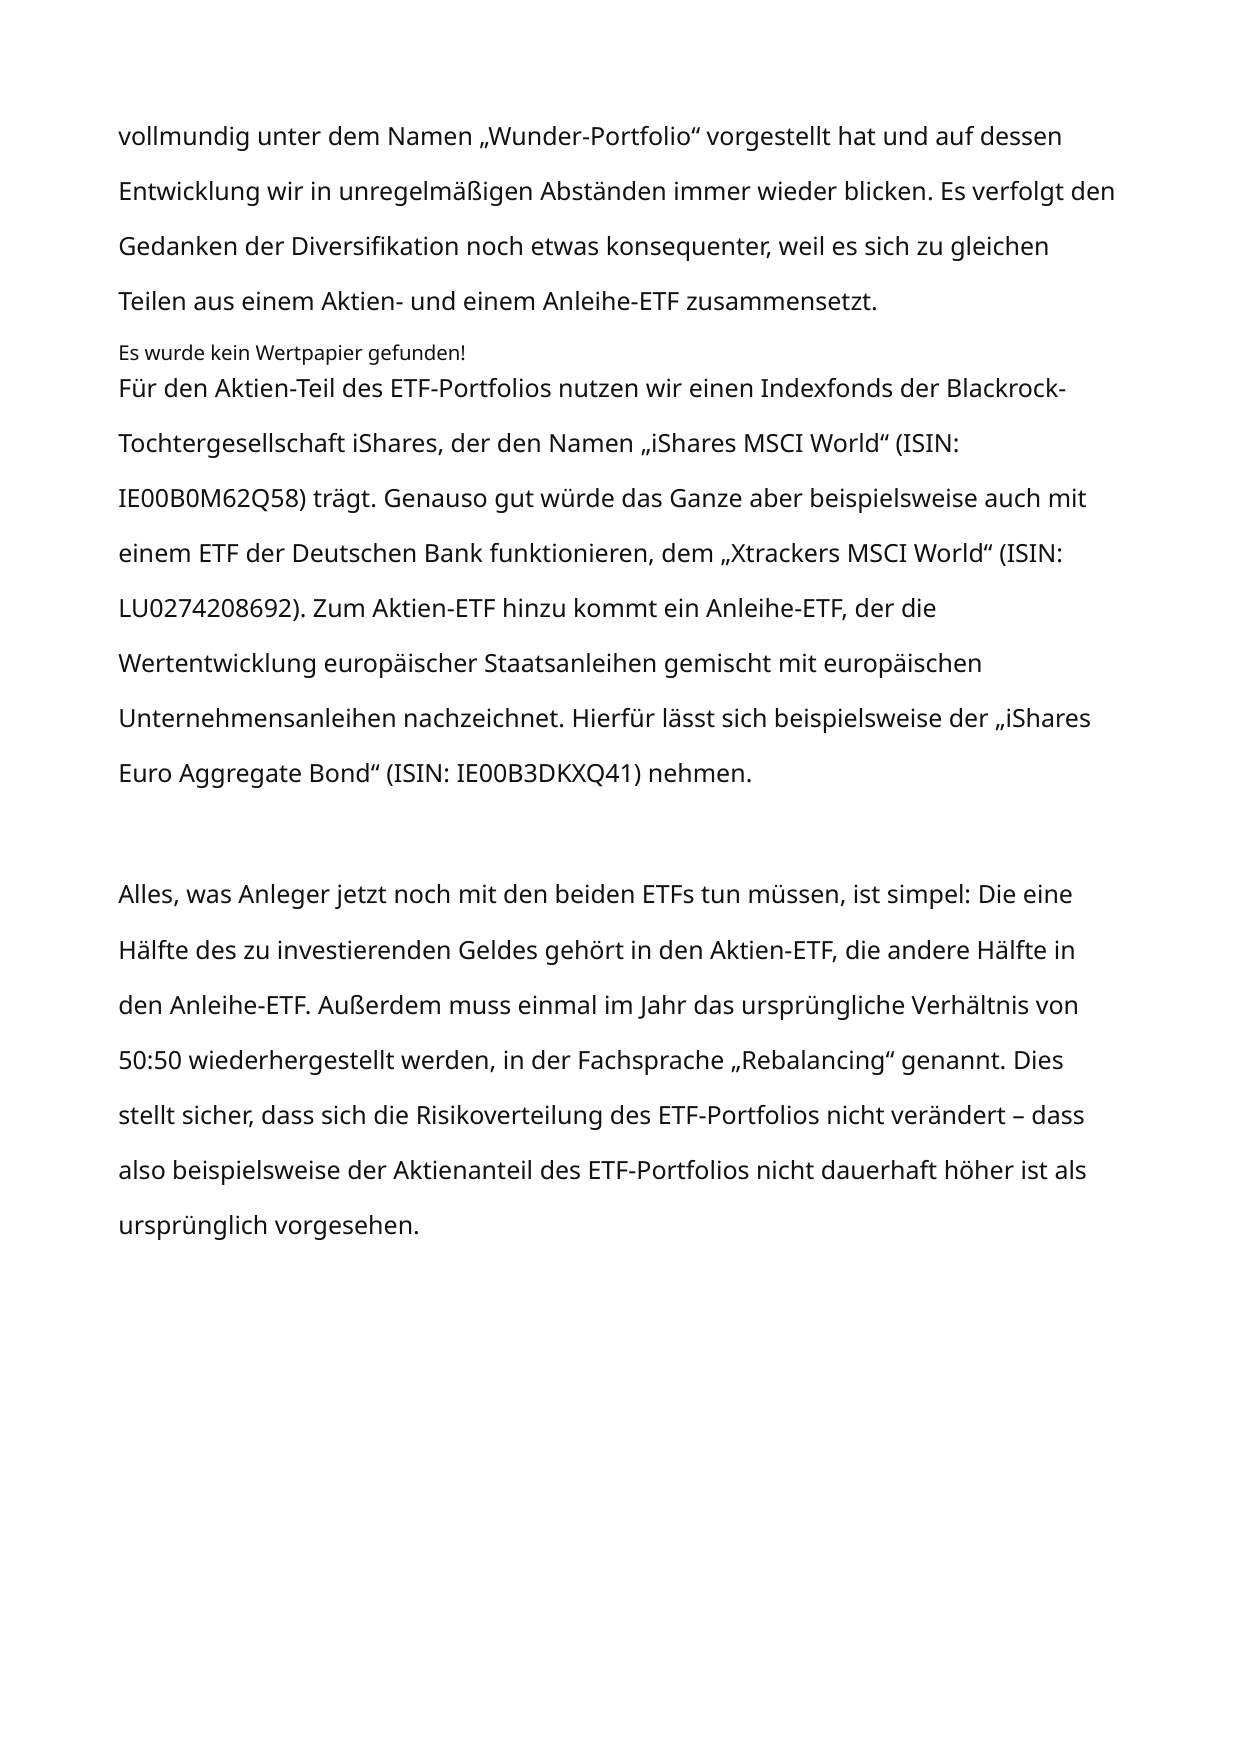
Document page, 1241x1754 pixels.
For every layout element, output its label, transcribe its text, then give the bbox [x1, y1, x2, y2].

text Für den Aktien-Teil des ETF-Portfolios nutzen wir einen Indexfonds der Blackrock-Tochtergesellschaft iShares, der den Namen „iShares MSCI World“ (ISIN: IE00B0M62Q58) trägt. Genauso gut würde das Ganze aber beispielsweise auch mit einem ETF der Deutschen Bank funktionieren, dem „Xtrackers MSCI World“ (ISIN: LU0274208692). Zum Aktien-ETF hinzu kommt ein Anleihe-ETF, der die Wertentwicklung europäischer Staatsanleihen gemischt mit europäischen Unternehmensanleihen nachzeichnet. Hierfür lässt sich beispielsweise der „iShares Euro Aggregate Bond“ (ISIN: IE00B3DKXQ41) nehmen. [118, 370, 1122, 790]
text Alles, was Anleger jetzt noch mit den beiden ETFs tun müssen, ist simpel: Die eine Hälfte des zu investierenden Geldes gehört in den Aktien-ETF, die andere Hälfte in den Anleihe-ETF. Außerdem muss einmal im Jahr das ursprüngliche Verhältnis von 50:50 wiederhergestellt werden, in der Fachsprache „Rebalancing“ genannt. Dies stellt sicher, dass sich die Risikoverteilung des ETF-Portfolios nicht verändert – dass also beispielsweise der Aktienanteil des ETF-Portfolios nicht dauerhaft höher ist als ursprünglich vorgesehen. [118, 877, 1122, 1242]
text Es wurde kein Wertpapier gefunden! [118, 338, 1122, 366]
text vollmundig unter dem Namen „Wunder-Portfolio“ vorgestellt hat und auf dessen Entwicklung wir in unregelmäßigen Abständen immer wieder blicken. Es verfolgt den Gedanken der Diversifikation noch etwas konsequenter, weil es sich zu gleichen Teilen aus einem Aktien- und einem Anleihe-ETF zusammensetzt. [118, 118, 1122, 317]
